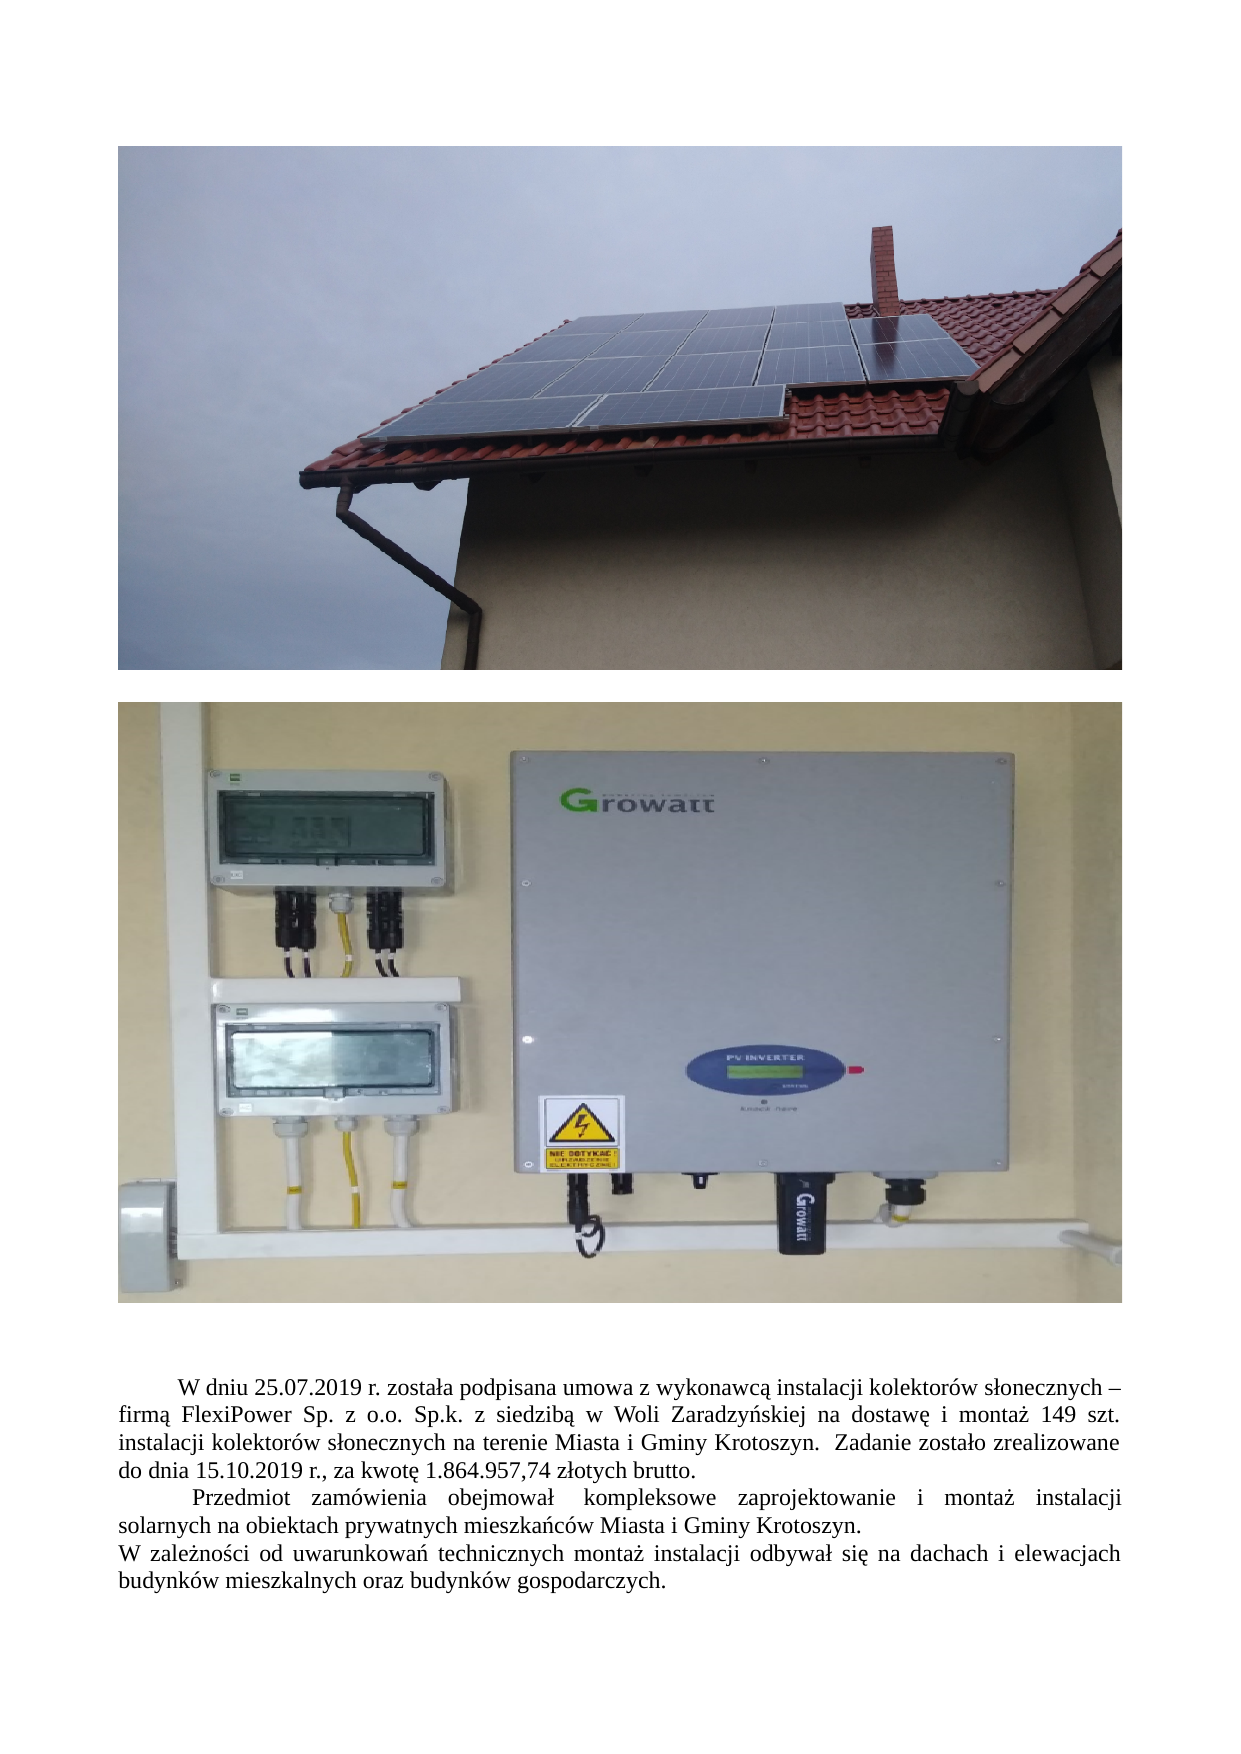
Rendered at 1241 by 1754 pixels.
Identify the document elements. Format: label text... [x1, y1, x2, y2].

text W zależności od uwarunkowań technicznych montaż instalacji odbywał się na dachach i elewacjach budynków mieszkalnych oraz budynków gospodarczych. [118, 1538, 1122, 1594]
picture [118, 146, 1123, 670]
picture [118, 702, 1123, 1303]
text W dniu 25.07.2019 r. została podpisana umowa z wykonawcą instalacji kolektorów słonecznych – firmą FlexiPower Sp. z o.o. Sp.k. z siedzibą w Woli Zaradzyńskiej na dostawę i montaż 149 szt. instalacji kolektorów słonecznych na terenie Miasta i Gminy Krotoszyn. Zadanie zostało zrealizowane do dnia 15.10.2019 r., za kwotę 1.864.957,74 złotych brutto. [118, 1373, 1122, 1483]
text Przedmiot zamówienia obejmował kompleksowe zaprojektowanie i montaż instalacji solarnych na obiektach prywatnych mieszkańców Miasta i Gminy Krotoszyn. [118, 1483, 1122, 1538]
